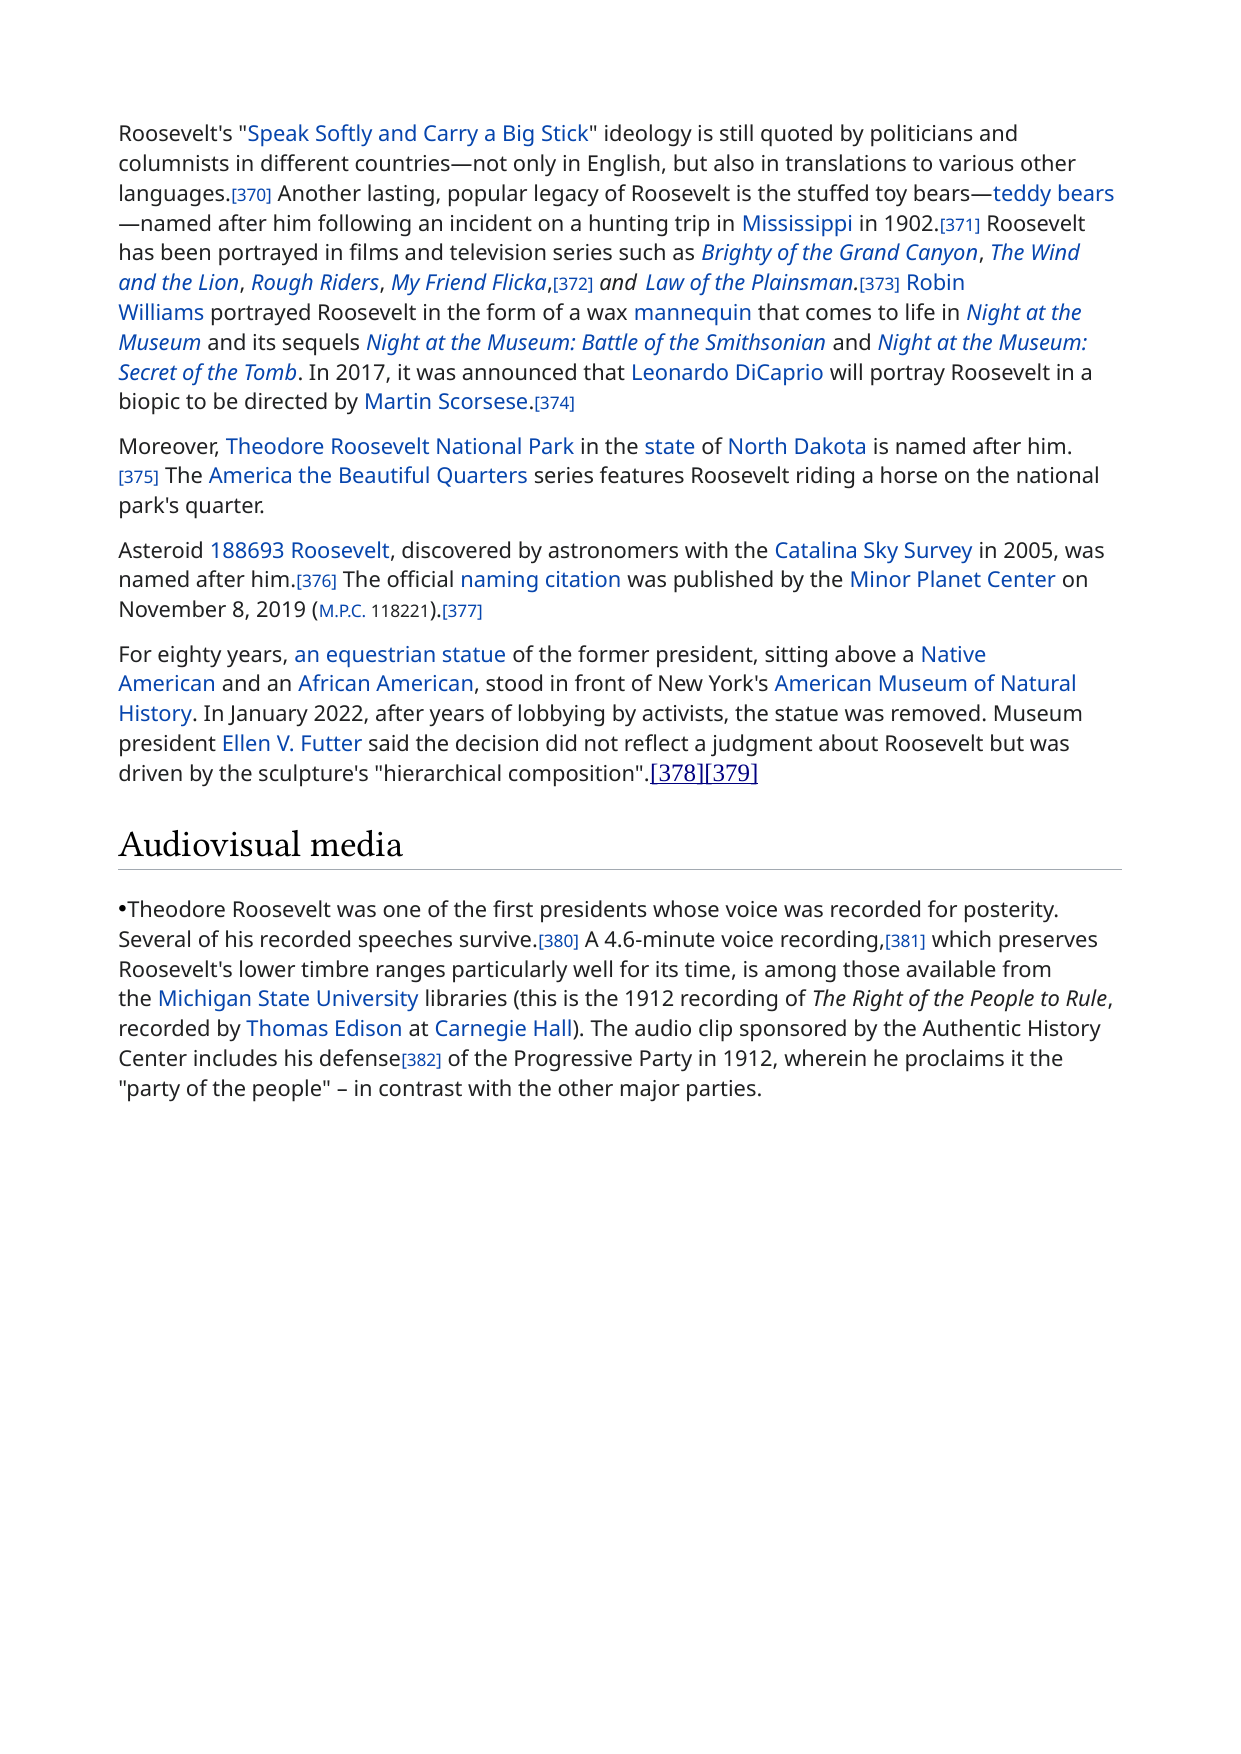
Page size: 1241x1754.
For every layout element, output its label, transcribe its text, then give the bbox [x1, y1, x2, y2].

text Moreover, Theodore Roosevelt National Park in the state of North Dakota is named after him.[375] The America the Beautiful Quarters series features Roosevelt riding a horse on the national park's quarter. [118, 431, 1122, 520]
subtitle Audiovisual media [118, 823, 1122, 869]
text Roosevelt's "Speak Softly and Carry a Big Stick" ideology is still quoted by politicians and columnists in different countries—not only in English, but also in translations to various other languages.[370] Another lasting, popular legacy of Roosevelt is the stuffed toy bears—teddy bears—named after him following an incident on a hunting trip in Mississippi in 1902.[371] Roosevelt has been portrayed in films and television series such as Brighty of the Grand Canyon, The Wind and the Lion, Rough Riders, My Friend Flicka,[372] and Law of the Plainsman.[373] Robin Williams portrayed Roosevelt in the form of a wax mannequin that comes to life in Night at the Museum and its sequels Night at the Museum: Battle of the Smithsonian and Night at the Museum: Secret of the Tomb. In 2017, it was announced that Leonardo DiCaprio will portray Roosevelt in a biopic to be directed by Martin Scorsese.[374] [118, 118, 1122, 416]
text For eighty years, an equestrian statue of the former president, sitting above a Native American and an African American, stood in front of New York's American Museum of Natural History. In January 2022, after years of lobbying by activists, the statue was removed. Museum president Ellen V. Futter said the decision did not reflect a judgment about Roosevelt but was driven by the sculpture's "hierarchical composition".[378][379] [118, 638, 1122, 787]
text Asteroid 188693 Roosevelt, discovered by astronomers with the Catalina Sky Survey in 2005, was named after him.[376] The official naming citation was published by the Minor Planet Center on November 8, 2019 (M.P.C. 118221).[377] [118, 534, 1122, 624]
list Theodore Roosevelt was one of the first presidents whose voice was recorded for posterity. Several of his recorded speeches survive.[380] A 4.6-minute voice recording,[381] which preserves Roosevelt's lower timbre ranges particularly well for its time, is among those available from the Michigan State University libraries (this is the 1912 recording of The Right of the People to Rule, recorded by Thomas Edison at Carnegie Hall). The audio clip sponsored by the Authentic History Center includes his defense[382] of the Progressive Party in 1912, wherein he proclaims it the "party of the people" – in contrast with the other major parties. [118, 894, 1122, 1102]
